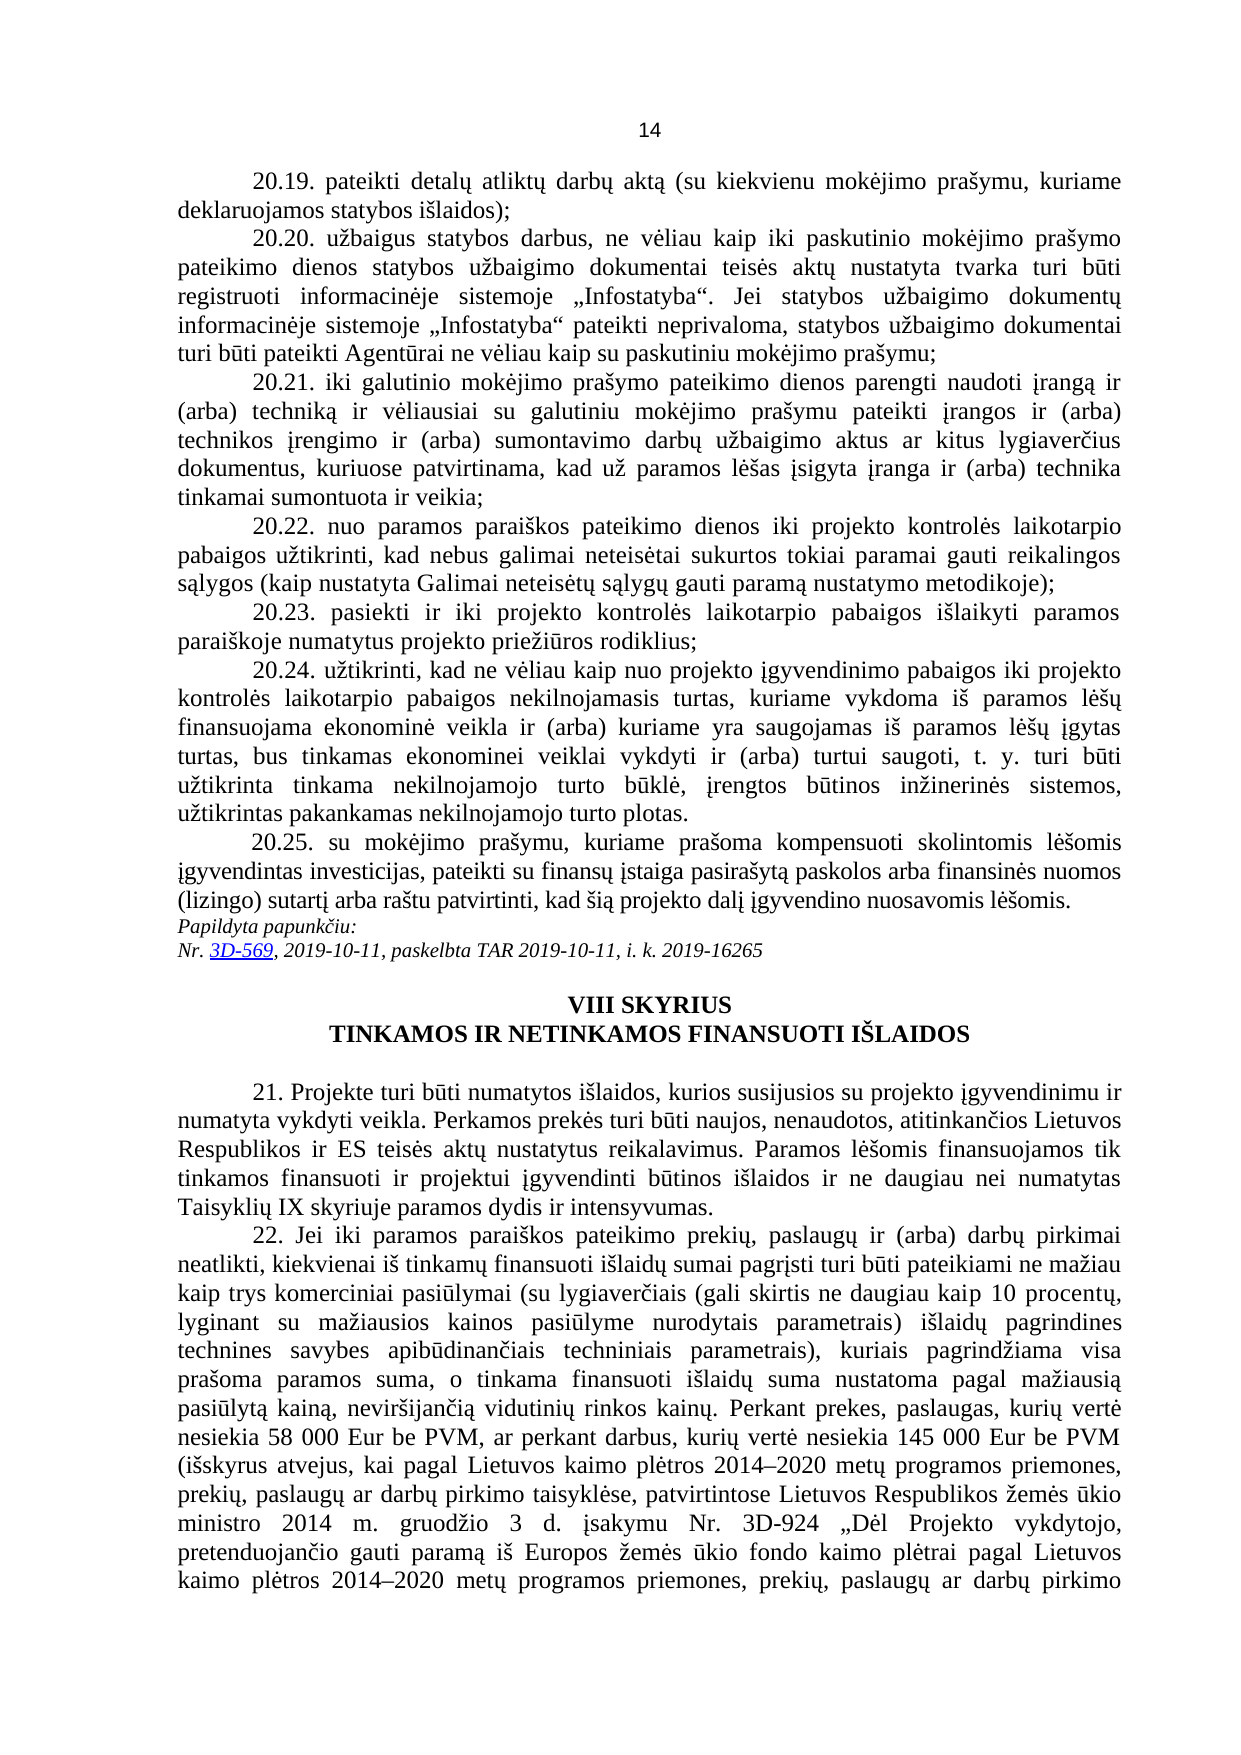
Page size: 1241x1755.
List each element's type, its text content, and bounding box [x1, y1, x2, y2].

text 20.19. pateikti detalų atliktų darbų aktą (su kiekvienu mokėjimo prašymu, kuriame deklaruojamos statybos išlaidos); [177, 166, 1122, 223]
text 20.22. nuo paramos paraiškos pateikimo dienos iki projekto kontrolės laikotarpio pabaigos užtikrinti, kad nebus galimai neteisėtai sukurtos tokiai paramai gauti reikalingos sąlygos (kaip nustatyta Galimai neteisėtų sąlygų gauti paramą nustatymo metodikoje); [177, 511, 1122, 597]
text VIII SKYRIUS [177, 990, 1122, 1019]
text Nr. 3D-569, 2019-10-11, paskelbta TAR 2019-10-11, i. k. 2019-16265 [177, 938, 1122, 962]
text 20.21. iki galutinio mokėjimo prašymo pateikimo dienos parengti naudoti įrangą ir (arba) techniką ir vėliausiai su galutiniu mokėjimo prašymu pateikti įrangos ir (arba) technikos įrengimo ir (arba) sumontavimo darbų užbaigimo aktus ar kitus lygiaverčius dokumentus, kuriuose patvirtinama, kad už paramos lėšas įsigyta įranga ir (arba) technika tinkamai sumontuota ir veikia; [177, 367, 1122, 511]
text 20.25. su mokėjimo prašymu, kuriame prašoma kompensuoti skolintomis lėšomis įgyvendintas investicijas, pateikti su finansų įstaiga pasirašytą paskolos arba finansinės nuomos (lizingo) sutartį arba raštu patvirtinti, kad šią projekto dalį įgyvendino nuosavomis lėšomis. [177, 827, 1122, 913]
text 21. Projekte turi būti numatytos išlaidos, kurios susijusios su projekto įgyvendinimu ir numatyta vykdyti veikla. Perkamos prekės turi būti naujos, nenaudotos, atitinkančios Lietuvos Respublikos ir ES teisės aktų nustatytus reikalavimus. Paramos lėšomis finansuojamos tik tinkamos finansuoti ir projektui įgyvendinti būtinos išlaidos ir ne daugiau nei numatytas Taisyklių IX skyriuje paramos dydis ir intensyvumas. [177, 1077, 1122, 1220]
text TINKAMOS IR NETINKAMOS FINANSUOTI IŠLAIDOS [177, 1019, 1122, 1048]
text 20.20. užbaigus statybos darbus, ne vėliau kaip iki paskutinio mokėjimo prašymo pateikimo dienos statybos užbaigimo dokumentai teisės aktų nustatyta tvarka turi būti registruoti informacinėje sistemoje „Infostatyba“. Jei statybos užbaigimo dokumentų informacinėje sistemoje „Infostatyba“ pateikti neprivaloma, statybos užbaigimo dokumentai turi būti pateikti Agentūrai ne vėliau kaip su paskutiniu mokėjimo prašymu; [177, 223, 1122, 367]
text 22. Jei iki paramos paraiškos pateikimo prekių, paslaugų ir (arba) darbų pirkimai neatlikti, kiekvienai iš tinkamų finansuoti išlaidų sumai pagrįsti turi būti pateikiami ne mažiau kaip trys komerciniai pasiūlymai (su lygiaverčiais (gali skirtis ne daugiau kaip 10 procentų, lyginant su mažiausios kainos pasiūlyme nurodytais parametrais) išlaidų pagrindines technines savybes apibūdinančiais techniniais parametrais), kuriais pagrindžiama visa prašoma paramos suma, o tinkama finansuoti išlaidų suma nustatoma pagal mažiausią pasiūlytą kainą, neviršijančią vidutinių rinkos kainų. Perkant prekes, paslaugas, kurių vertė nesiekia 58 000 Eur be PVM, ar perkant darbus, kurių vertė nesiekia 145 000 Eur be PVM (išskyrus atvejus, kai pagal Lietuvos kaimo plėtros 2014–2020 metų programos priemones, prekių, paslaugų ar darbų pirkimo taisyklėse, patvirtintose Lietuvos Respublikos žemės ūkio ministro 2014 m. gruodžio 3 d. įsakymu Nr. 3D-924 „Dėl Projekto vykdytojo, pretenduojančio gauti paramą iš Europos žemės ūkio fondo kaimo plėtrai pagal Lietuvos kaimo plėtros 2014–2020 metų programos priemones, prekių, paslaugų ar darbų pirkimo [177, 1220, 1122, 1594]
text 20.23. pasiekti ir iki projekto kontrolės laikotarpio pabaigos išlaikyti paramos paraiškoje numatytus projekto priežiūros rodiklius; [177, 597, 1122, 655]
text Papildyta papunkčiu: [177, 913, 1122, 938]
text 20.24. užtikrinti, kad ne vėliau kaip nuo projekto įgyvendinimo pabaigos iki projekto kontrolės laikotarpio pabaigos nekilnojamasis turtas, kuriame vykdoma iš paramos lėšų finansuojama ekonominė veikla ir (arba) kuriame yra saugojamas iš paramos lėšų įgytas turtas, bus tinkamas ekonominei veiklai vykdyti ir (arba) turtui saugoti, t. y. turi būti užtikrinta tinkama nekilnojamojo turto būklė, įrengtos būtinos inžinerinės sistemos, užtikrintas pakankamas nekilnojamojo turto plotas. [177, 655, 1122, 827]
